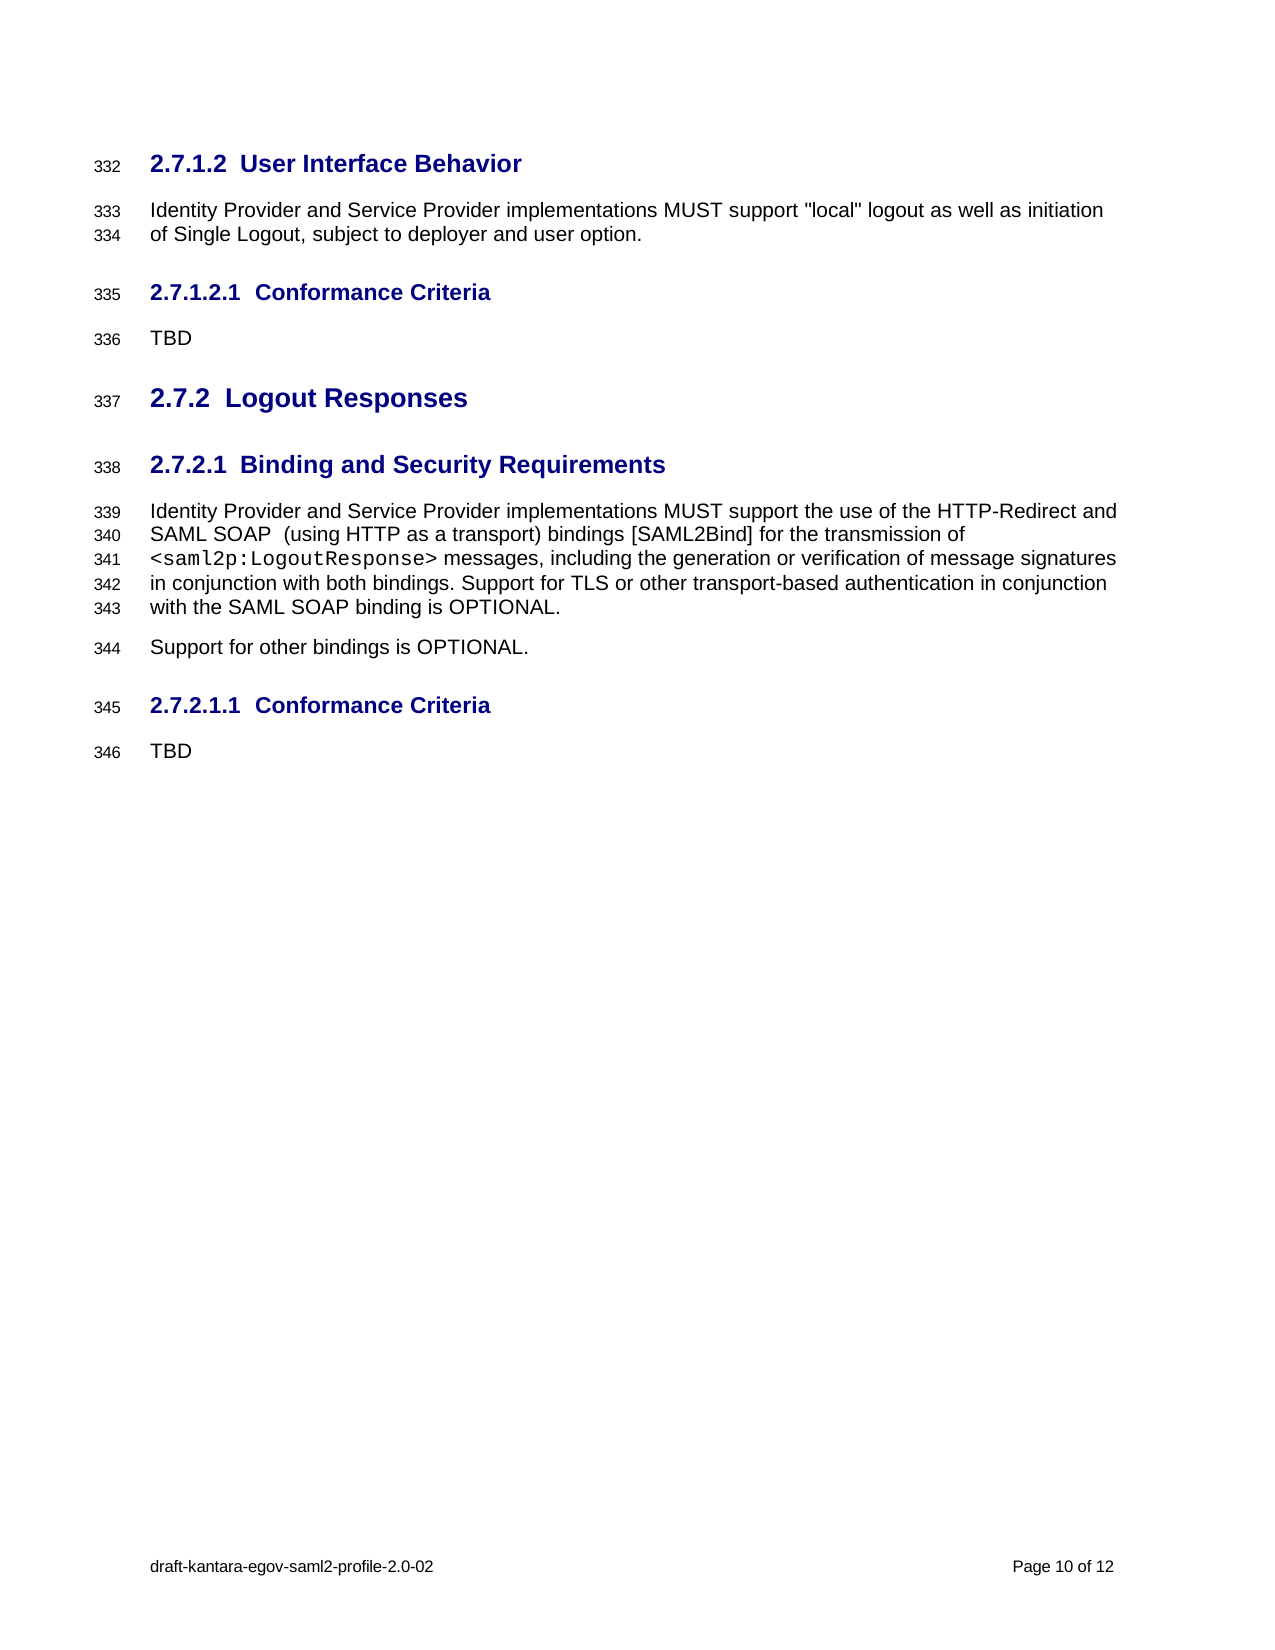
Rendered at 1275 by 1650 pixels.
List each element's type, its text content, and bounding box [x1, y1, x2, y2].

text TBD [150, 326, 1125, 350]
subtitle Binding and Security Requirements [150, 451, 1125, 478]
subtitle User Interface Behavior [150, 150, 1125, 178]
text Identity Provider and Service Provider implementations MUST support "local" logout as well as initiation of Single Logout, subject to deployer and user option. [150, 199, 1125, 246]
subtitle Conformance Criteria [150, 279, 1125, 305]
subtitle Logout Responses [150, 383, 1125, 413]
text Identity Provider and Service Provider implementations MUST support the use of the HTTP-Redirect and SAML SOAP (using HTTP as a transport) bindings [SAML2Bind] for the transmission of <saml2p:LogoutResponse> messages, including the generation or verification of message signatures in conjunction with both bindings. Support for TLS or other transport-based authentication in conjunction with the SAML SOAP binding is OPTIONAL. [150, 499, 1125, 619]
text Support for other bindings is OPTIONAL. [150, 636, 1125, 659]
subtitle Conformance Criteria [150, 692, 1125, 718]
